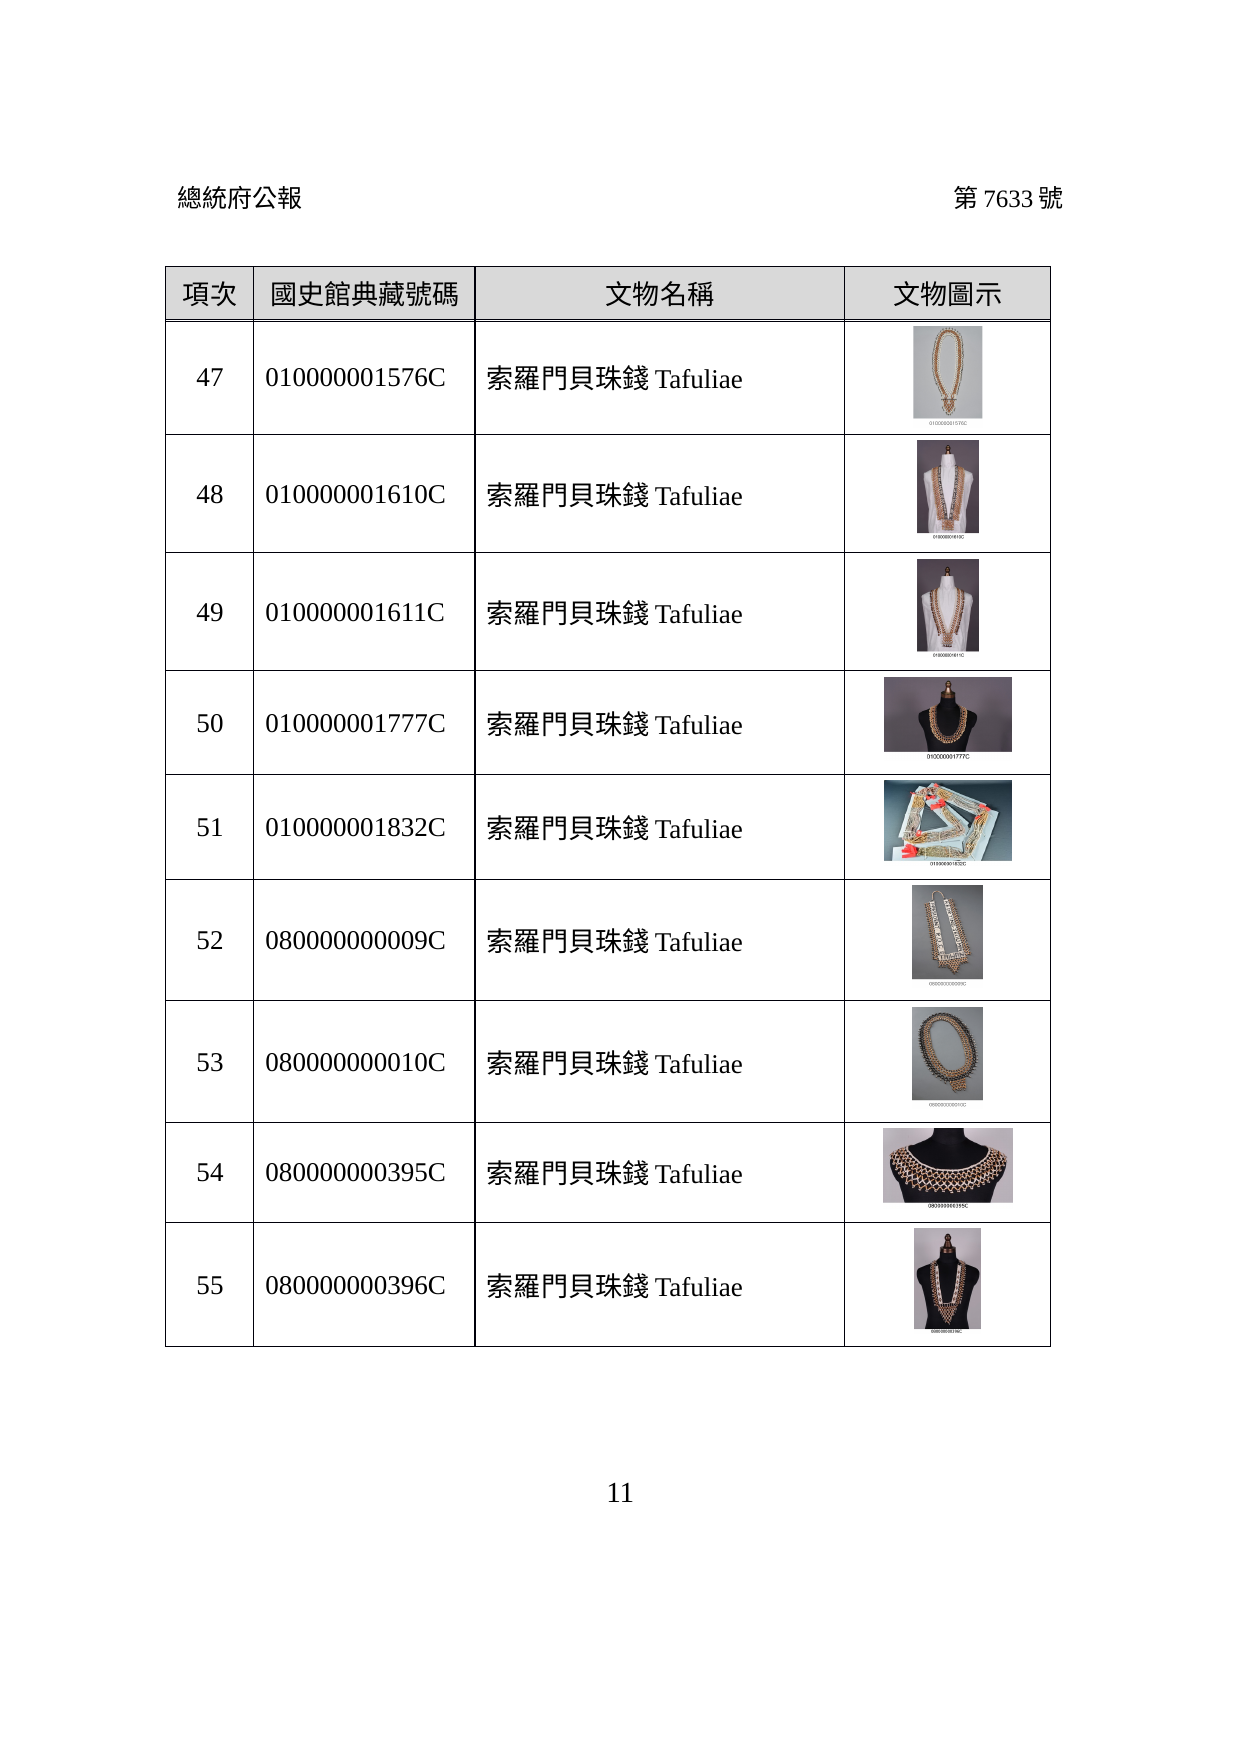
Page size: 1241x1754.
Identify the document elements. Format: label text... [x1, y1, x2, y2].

table_cell 010000001611C [254, 553, 474, 670]
table_cell 48 [166, 435, 253, 552]
table_cell 010000001610C [254, 435, 474, 552]
table_cell 080000000395C [254, 1123, 474, 1222]
table_cell [845, 775, 1050, 879]
table_cell [845, 435, 1050, 552]
table_cell [845, 671, 1050, 773]
table_cell 010000001832C [254, 775, 474, 879]
table_cell 索羅門貝珠錢Tafuliae [476, 1001, 844, 1122]
table_cell 49 [166, 553, 253, 670]
table_cell 54 [166, 1123, 253, 1222]
table_cell [845, 322, 1050, 434]
table_cell 索羅門貝珠錢Tafuliae [476, 435, 844, 552]
table_cell 索羅門貝珠錢Tafuliae [476, 1123, 844, 1222]
table_cell 51 [166, 775, 253, 879]
table_cell 55 [166, 1223, 253, 1346]
table_cell 010000001777C [254, 671, 474, 773]
table_cell 索羅門貝珠錢Tafuliae [476, 553, 844, 670]
table_cell 索羅門貝珠錢Tafuliae [476, 880, 844, 1000]
table_cell 010000001576C [254, 322, 474, 434]
table_cell 080000000010C [254, 1001, 474, 1122]
table_cell 080000000009C [254, 880, 474, 1000]
picture [917, 559, 979, 658]
picture [883, 1128, 1013, 1209]
table_header 文物圖示 [845, 267, 1050, 319]
table_header 國史館典藏號碼 [254, 267, 474, 319]
picture [913, 326, 983, 428]
table_header 文物名稱 [476, 267, 844, 319]
table_cell [845, 553, 1050, 670]
picture [912, 885, 983, 988]
table_cell [845, 1223, 1050, 1346]
table_cell 080000000396C [254, 1223, 474, 1346]
picture [884, 677, 1012, 761]
table_cell [845, 1001, 1050, 1122]
table_cell 53 [166, 1001, 253, 1122]
table_cell 47 [166, 322, 253, 434]
picture [912, 1007, 983, 1109]
picture [917, 440, 979, 540]
table_cell 索羅門貝珠錢Tafuliae [476, 671, 844, 773]
table_cell 索羅門貝珠錢Tafuliae [476, 775, 844, 879]
table_cell [845, 1123, 1050, 1222]
table_cell [845, 880, 1050, 1000]
table_cell 索羅門貝珠錢Tafuliae [476, 1223, 844, 1346]
picture [914, 1228, 981, 1334]
table_cell 50 [166, 671, 253, 773]
table_cell 52 [166, 880, 253, 1000]
table_header 項次 [166, 267, 253, 319]
picture [884, 780, 1012, 866]
table_cell 索羅門貝珠錢Tafuliae [476, 322, 844, 434]
